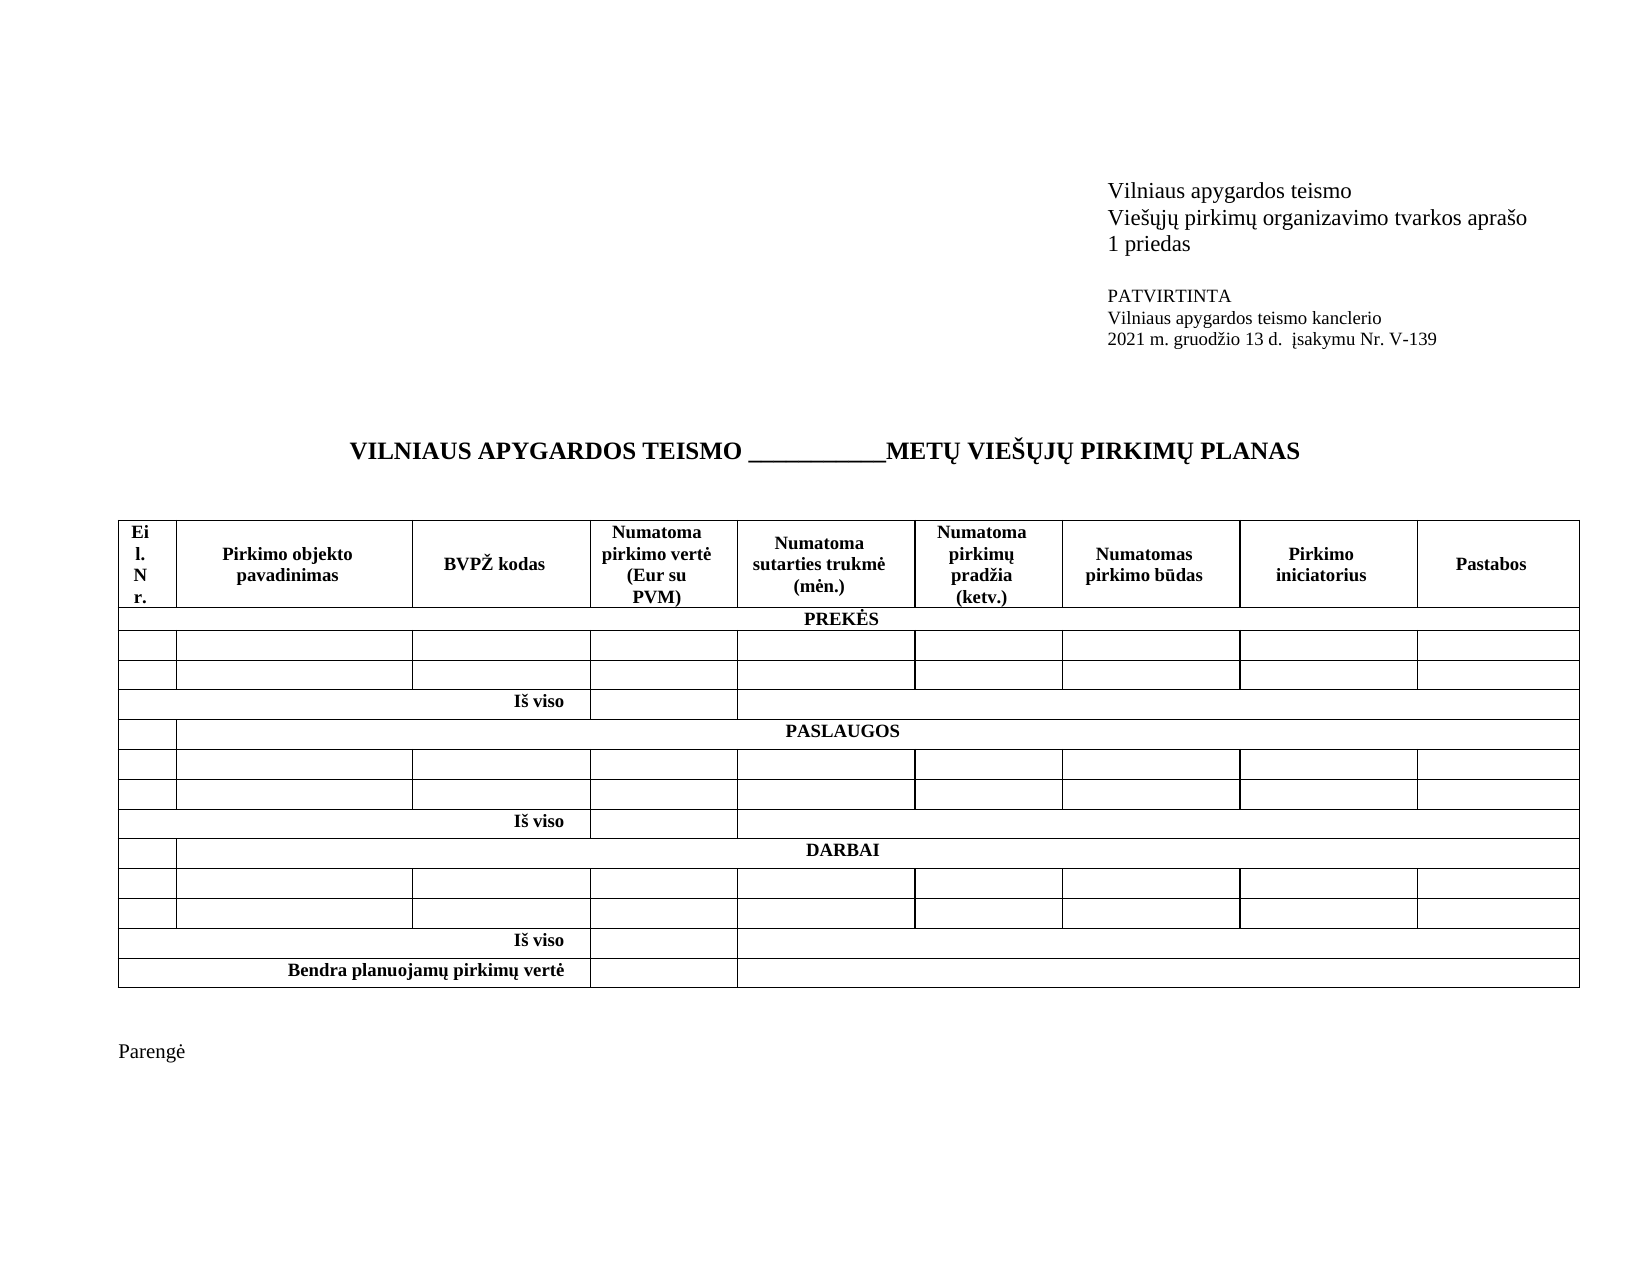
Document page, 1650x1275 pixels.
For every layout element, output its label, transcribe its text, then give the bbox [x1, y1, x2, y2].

table_cell [738, 631, 914, 659]
table_cell [738, 661, 914, 689]
table_cell [1418, 780, 1579, 808]
table_header Numatomas pirkimo būdas [1063, 521, 1239, 607]
table_cell [119, 839, 176, 868]
table_header Eil. Nr. [119, 521, 176, 607]
text Viešųjų pirkimų organizavimo tvarkos aprašo [1107, 203, 1532, 230]
table_cell [591, 690, 737, 719]
table_cell [916, 661, 1062, 689]
table_cell Iš viso [119, 690, 590, 719]
table_cell [119, 631, 176, 659]
table_cell [591, 899, 737, 928]
table_cell [916, 750, 1062, 779]
table_cell [413, 899, 590, 928]
table_cell [1063, 631, 1239, 659]
table_cell [738, 899, 914, 928]
table_cell [591, 869, 737, 898]
table_cell [591, 929, 737, 957]
table_header BVPŽ kodas [413, 521, 590, 607]
table_cell [1241, 750, 1417, 779]
table_cell [177, 750, 412, 779]
table_cell Bendra planuojamų pirkimų vertė [119, 959, 590, 987]
text Parengė [118, 1038, 1532, 1063]
text VILNIAUS APYGARDOS TEISMO ___________METŲ VIEŠŲJŲ PIRKIMŲ PLANAS [118, 436, 1532, 465]
table_cell [177, 899, 412, 928]
table_cell [1241, 661, 1417, 689]
table_cell [591, 661, 737, 689]
table_cell [1241, 899, 1417, 928]
table_cell [119, 750, 176, 779]
table_cell [916, 899, 1062, 928]
table_cell [738, 810, 1579, 838]
table_cell [916, 869, 1062, 898]
table_cell [413, 631, 590, 659]
text Vilniaus apygardos teismo [1107, 177, 1551, 203]
table_cell [119, 720, 176, 749]
table_cell [738, 750, 914, 779]
table_cell PASLAUGOS [177, 720, 1579, 749]
table_cell [1418, 631, 1579, 659]
table_cell [1418, 661, 1579, 689]
table_cell [413, 661, 590, 689]
table_cell [738, 780, 914, 808]
table_header Numatoma pirkimų pradžia (ketv.) [916, 521, 1062, 607]
table_cell Iš viso [119, 810, 590, 838]
table_cell [738, 929, 1579, 957]
table_header Numatoma pirkimo vertė (Eur su PVM) [591, 521, 737, 607]
text PATVIRTINTA [1107, 285, 1532, 307]
table_cell [1418, 899, 1579, 928]
table_header Pirkimo objekto pavadinimas [177, 521, 412, 607]
table_cell [1063, 661, 1239, 689]
table_cell [413, 869, 590, 898]
table_cell [916, 631, 1062, 659]
table_cell [738, 869, 914, 898]
table_cell [119, 661, 176, 689]
table_cell [1063, 780, 1239, 808]
text 1 priedas [1107, 230, 1532, 256]
table_cell [413, 750, 590, 779]
table_cell [591, 959, 737, 987]
table_cell DARBAI [177, 839, 1579, 868]
table_cell [177, 780, 412, 808]
table_cell [1241, 780, 1417, 808]
table_cell [591, 750, 737, 779]
table_cell [119, 780, 176, 808]
table_cell [177, 631, 412, 659]
table_cell [1241, 631, 1417, 659]
table_cell [119, 899, 176, 928]
table_cell [1241, 869, 1417, 898]
table_cell [916, 780, 1062, 808]
table_cell [1063, 750, 1239, 779]
table_cell [591, 780, 737, 808]
table_cell PREKĖS [119, 608, 1579, 630]
table_header Pastabos [1418, 521, 1579, 607]
table_cell [119, 869, 176, 898]
text Vilniaus apygardos teismo kanclerio [1107, 307, 1532, 328]
table_cell [591, 810, 737, 838]
table_cell [1063, 869, 1239, 898]
text 2021 m. gruodžio 13 d. įsakymu Nr. V-139 [1107, 328, 1532, 350]
table_cell [1418, 750, 1579, 779]
table_header Pirkimo iniciatorius [1241, 521, 1417, 607]
table_header Numatoma sutarties trukmė (mėn.) [738, 521, 914, 607]
table_cell [413, 780, 590, 808]
table_cell [738, 690, 1579, 719]
table_cell [177, 661, 412, 689]
table_cell [1063, 899, 1239, 928]
table_cell [738, 959, 1579, 987]
table_cell [177, 869, 412, 898]
table_cell [591, 631, 737, 659]
table_cell [1418, 869, 1579, 898]
table_cell Iš viso [119, 929, 590, 957]
